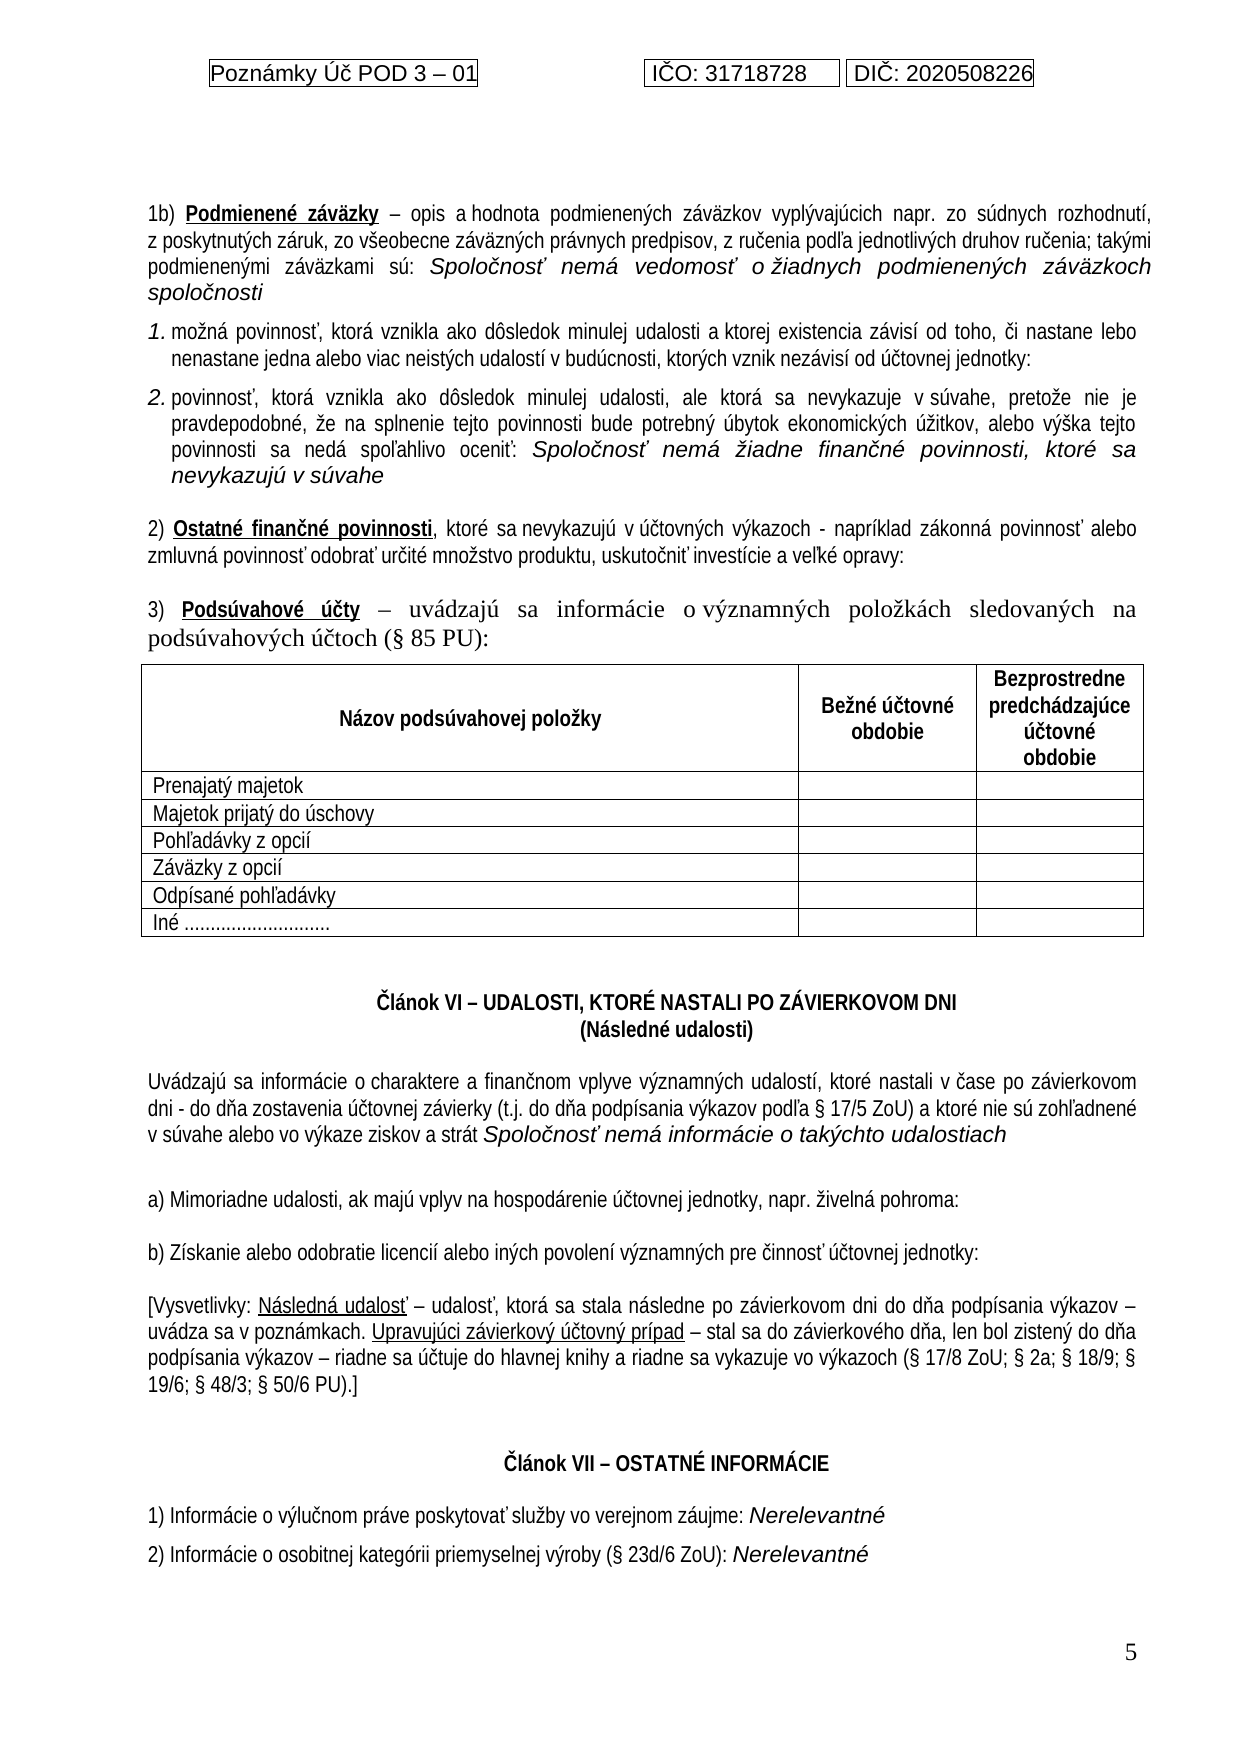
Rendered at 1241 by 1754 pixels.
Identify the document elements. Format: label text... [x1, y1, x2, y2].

text 3) Podsúvahové účty – uvádzajú sa informácie o významných položkách sledovaných na podsúvahových účtoch (§ 85 PU): [148, 594, 1137, 652]
table_cell [977, 909, 1143, 936]
table_cell [977, 800, 1143, 826]
table_cell [977, 827, 1143, 853]
table_cell Iné ............................ [142, 909, 798, 936]
table_cell [799, 854, 976, 881]
table_cell Prenajatý majetok [142, 772, 798, 798]
table_cell [977, 854, 1143, 881]
table_cell Majetok prijatý do úschovy [142, 800, 798, 826]
text a) Mimoriadne udalosti, ak majú vplyv na hospodárenie účtovnej jednotky, napr. živelná pohroma: [148, 1186, 1137, 1213]
text Uvádzajú sa informácie o charaktere a finančnom vplyve významných udalostí, ktoré nastali v čase po závierkovom dni - do dňa zostavenia účtovnej závierky (t.j. do dňa podpísania výkazov podľa § 17/5 ZoU) a ktoré nie sú zohľadnené v súvahe alebo vo výkaze ziskov a strát Spoločnosť nemá informácie o takýchto udalostiach [148, 1068, 1137, 1147]
table_header Názov podsúvahovej položky [142, 665, 798, 771]
text Článok VI – UDALOSTI, KTORÉ NASTALI PO ZÁVIERKOVOM DNI [148, 989, 1186, 1016]
table_header Bežné účtovné obdobie [799, 665, 976, 771]
text Článok VII – OSTATNÉ INFORMÁCIE [148, 1450, 1186, 1476]
text 1b) Podmienené záväzky – opis a hodnota podmienených záväzkov vyplývajúcich napr. zo súdnych rozhodnutí, z poskytnutých záruk, zo všeobecne záväzných právnych predpisov, z ručenia podľa jednotlivých druhov ručenia; takými podmienenými záväzkami sú: Spoločnosť nemá vedomosť o žiadnych podmienených záväzkoch spoločnosti [148, 200, 1152, 306]
table_header Bezprostredne predchádzajúce účtovné obdobie [977, 665, 1143, 771]
text (Následné udalosti) [148, 1016, 1186, 1042]
list povinnosť, ktorá vznikla ako dôsledok minulej udalosti, ale ktorá sa nevykazuje v súvahe, pretože nie je pravdepodobné, že na splnenie tejto povinnosti bude potrebný úbytok ekonomických úžitkov, alebo výška tejto povinnosti sa nedá spoľahlivo oceniť: Spoločnosť nemá žiadne finančné povinnosti, ktoré sa nevykazujú v súvahe [148, 383, 1137, 489]
text [Vysvetlivky: Následná udalosť – udalosť, ktorá sa stala následne po závierkovom dni do dňa podpísania výkazov – uvádza sa v poznámkach. Upravujúci závierkový účtovný prípad – stal sa do závierkového dňa, len bol zistený do dňa podpísania výkazov – riadne sa účtuje do hlavnej knihy a riadne sa vykazuje vo výkazoch (§ 17/8 ZoU; § 2a; § 18/9; § 19/6; § 48/3; § 50/6 PU).] [148, 1292, 1137, 1397]
table_cell [799, 909, 976, 936]
table_cell [977, 882, 1143, 908]
table_cell [977, 772, 1143, 798]
table_cell Odpísané pohľadávky [142, 882, 798, 908]
table_cell [799, 827, 976, 853]
text 2) Ostatné finančné povinnosti, ktoré sa nevykazujú v účtovných výkazoch - napríklad zákonná povinnosť alebo zmluvná povinnosť odobrať určité množstvo produktu, uskutočniť investície a veľké opravy: [148, 515, 1137, 568]
text b) Získanie alebo odobratie licencií alebo iných povolení významných pre činnosť účtovnej jednotky: [148, 1239, 1137, 1265]
table_cell [799, 882, 976, 908]
list možná povinnosť, ktorá vznikla ako dôsledok minulej udalosti a ktorej existencia závisí od toho, či nastane lebo nenastane jedna alebo viac neistých udalostí v budúcnosti, ktorých vznik nezávisí od účtovnej jednotky: [148, 318, 1137, 371]
table_cell Záväzky z opcií [142, 854, 798, 881]
table_cell [799, 772, 976, 798]
text 1) Informácie o výlučnom práve poskytovať služby vo verejnom záujme: Nerelevantné [148, 1502, 1186, 1529]
text 2) Informácie o osobitnej kategórii priemyselnej výroby (§ 23d/6 ZoU): Nerelevantné [148, 1541, 1186, 1568]
table_cell Pohľadávky z opcií [142, 827, 798, 853]
table_cell [799, 800, 976, 826]
